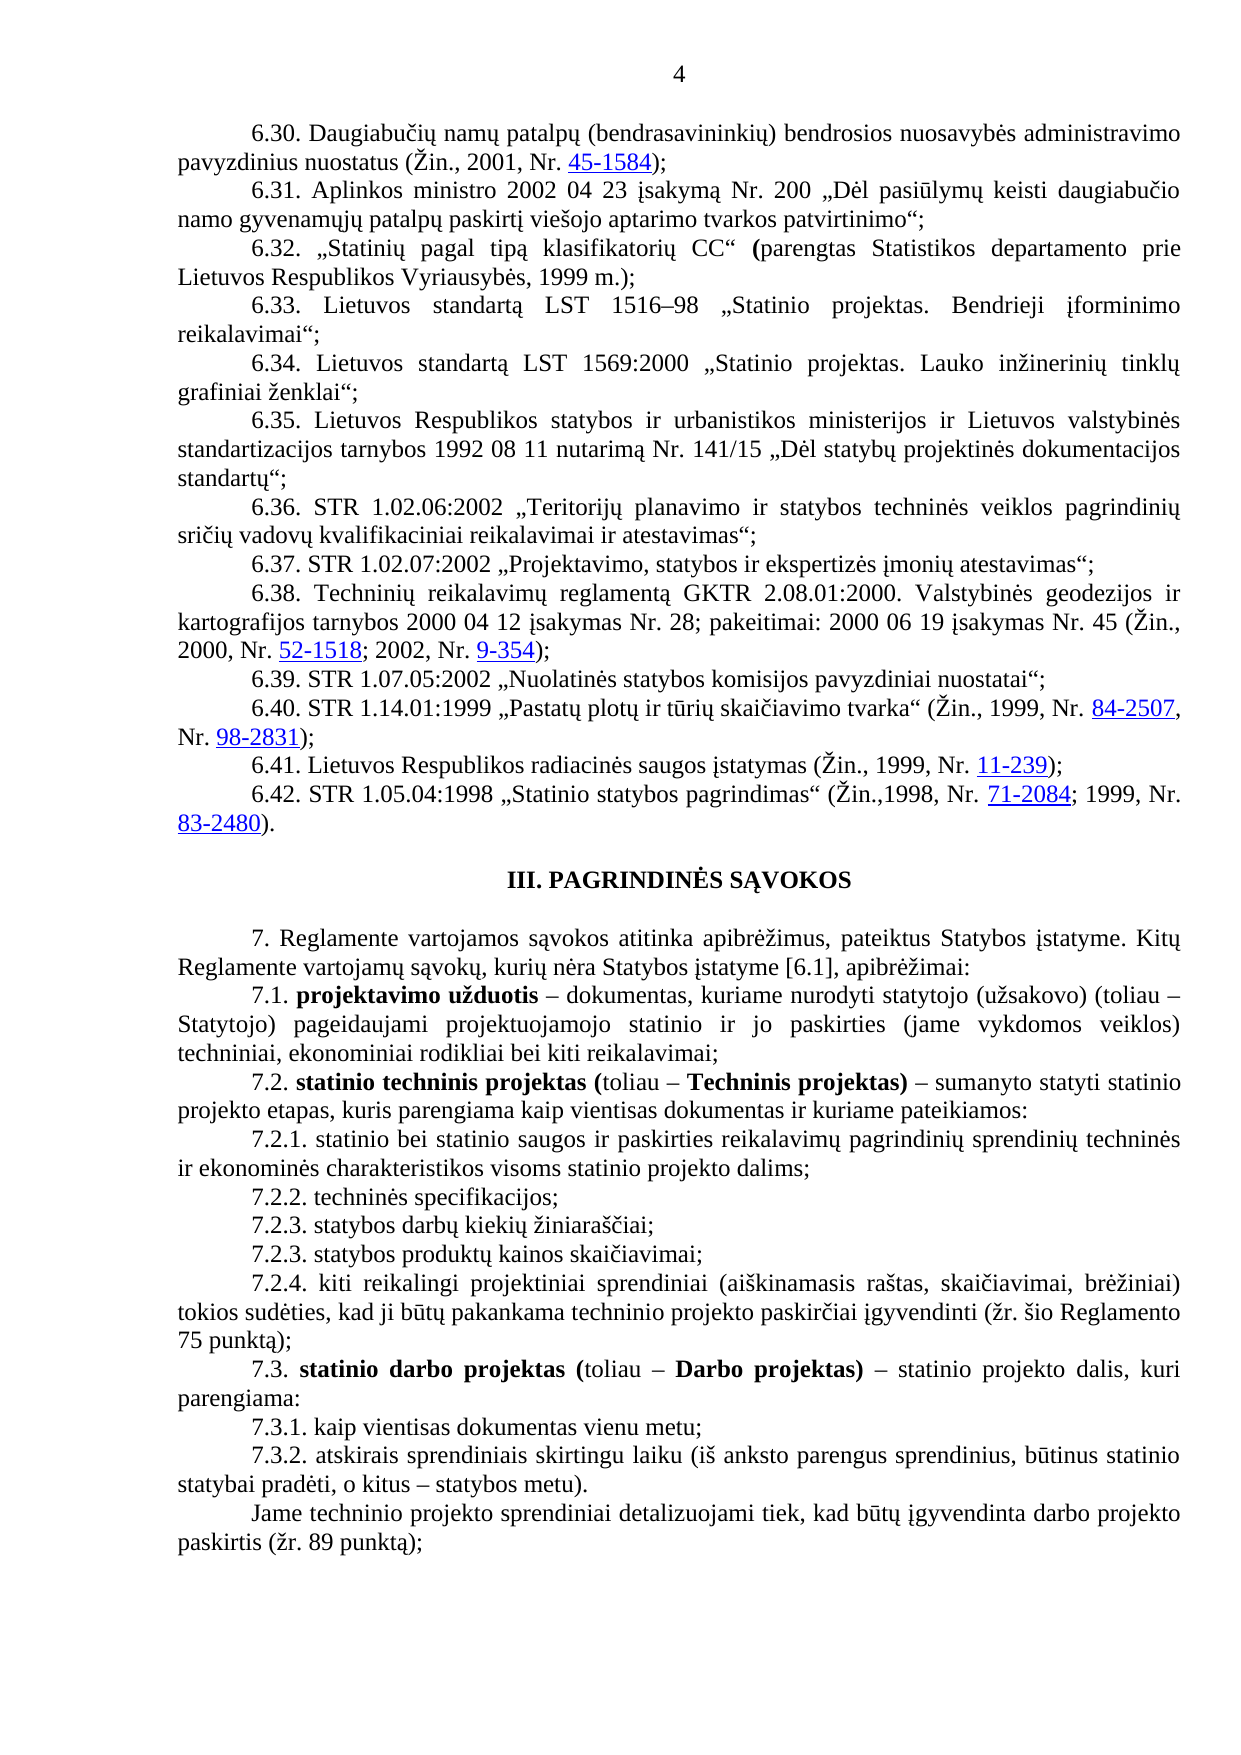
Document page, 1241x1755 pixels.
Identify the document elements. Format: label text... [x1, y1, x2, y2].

text 6.36. STR 1.02.06:2002 „Teritorijų planavimo ir statybos techninės veiklos pagrindinių sričių vadovų kvalifikaciniai reikalavimai ir atestavimas“; [177, 492, 1181, 549]
text 6.37. STR 1.02.07:2002 „Projektavimo, statybos ir ekspertizės įmonių atestavimas“; [177, 549, 1181, 578]
text 6.41. Lietuvos Respublikos radiacinės saugos įstatymas (Žin., 1999, Nr. 11-239); [177, 751, 1181, 779]
text 7.2.2. techninės specifikacijos; [177, 1182, 1181, 1211]
text 6.30. Daugiabučių namų patalpų (bendrasavininkių) bendrosios nuosavybės administravimo pavyzdinius nuostatus (Žin., 2001, Nr. 45-1584); [177, 118, 1181, 176]
text 7.2.1. statinio bei statinio saugos ir paskirties reikalavimų pagrindinių sprendinių techninės ir ekonominės charakteristikos visoms statinio projekto dalims; [177, 1124, 1181, 1182]
text 7. Reglamente vartojamos sąvokos atitinka apibrėžimus, pateiktus Statybos įstatyme. Kitų Reglamente vartojamų sąvokų, kurių nėra Statybos įstatyme [6.1], apibrėžimai: [177, 923, 1181, 981]
text 7.3.1. kaip vientisas dokumentas vienu metu; [177, 1412, 1181, 1441]
text Jame techninio projekto sprendiniai detalizuojami tiek, kad būtų įgyvendinta darbo projekto paskirtis (žr. 89 punktą); [177, 1498, 1181, 1556]
text 6.35. Lietuvos Respublikos statybos ir urbanistikos ministerijos ir Lietuvos valstybinės standartizacijos tarnybos 1992 08 11 nutarimą Nr. 141/15 „Dėl statybų projektinės dokumentacijos standartų“; [177, 406, 1181, 492]
text 6.33. Lietuvos standartą LST 1516–98 „Statinio projektas. Bendrieji įforminimo reikalavimai“; [177, 291, 1181, 348]
text 7.2.3. statybos produktų kainos skaičiavimai; [177, 1239, 1181, 1268]
text 6.31. Aplinkos ministro 2002 04 23 įsakymą Nr. 200 „Dėl pasiūlymų keisti daugiabučio namo gyvenamųjų patalpų paskirtį viešojo aptarimo tvarkos patvirtinimo“; [177, 176, 1181, 233]
text 6.34. Lietuvos standartą LST 1569:2000 „Statinio projektas. Lauko inžinerinių tinklų grafiniai ženklai“; [177, 348, 1181, 406]
text 7.2. statinio techninis projektas (toliau – Techninis projektas) – sumanyto statyti statinio projekto etapas, kuris parengiama kaip vientisas dokumentas ir kuriame pateikiamos: [177, 1067, 1181, 1124]
text III. PAGRINDINĖS SĄVOKOS [177, 866, 1181, 894]
text 7.2.4. kiti reikalingi projektiniai sprendiniai (aiškinamasis raštas, skaičiavimai, brėžiniai) tokios sudėties, kad ji būtų pakankama techninio projekto paskirčiai įgyvendinti (žr. šio Reglamento 75 punktą); [177, 1268, 1181, 1354]
text 7.3.2. atskirais sprendiniais skirtingu laiku (iš anksto parengus sprendinius, būtinus statinio statybai pradėti, o kitus – statybos metu). [177, 1441, 1181, 1498]
text 6.32. „Statinių pagal tipą klasifikatorių CC“ (parengtas Statistikos departamento prie Lietuvos Respublikos Vyriausybės, 1999 m.); [177, 233, 1181, 291]
text 7.2.3. statybos darbų kiekių žiniaraščiai; [177, 1211, 1181, 1239]
text 7.3. statinio darbo projektas (toliau – Darbo projektas) – statinio projekto dalis, kuri parengiama: [177, 1354, 1181, 1412]
text 6.38. Techninių reikalavimų reglamentą GKTR 2.08.01:2000. Valstybinės geodezijos ir kartografijos tarnybos 2000 04 12 įsakymas Nr. 28; pakeitimai: 2000 06 19 įsakymas Nr. 45 (Žin., 2000, Nr. 52-1518; 2002, Nr. 9-354); [177, 578, 1181, 664]
text 6.42. STR 1.05.04:1998 „Statinio statybos pagrindimas“ (Žin.,1998, Nr. 71-2084; 1999, Nr. 83-2480). [177, 779, 1181, 837]
text 6.40. STR 1.14.01:1999 „Pastatų plotų ir tūrių skaičiavimo tvarka“ (Žin., 1999, Nr. 84-2507, Nr. 98-2831); [177, 693, 1181, 751]
text 6.39. STR 1.07.05:2002 „Nuolatinės statybos komisijos pavyzdiniai nuostatai“; [177, 664, 1181, 693]
text 7.1. projektavimo užduotis – dokumentas, kuriame nurodyti statytojo (užsakovo) (toliau – Statytojo) pageidaujami projektuojamojo statinio ir jo paskirties (jame vykdomos veiklos) techniniai, ekonominiai rodikliai bei kiti reikalavimai; [177, 981, 1181, 1067]
